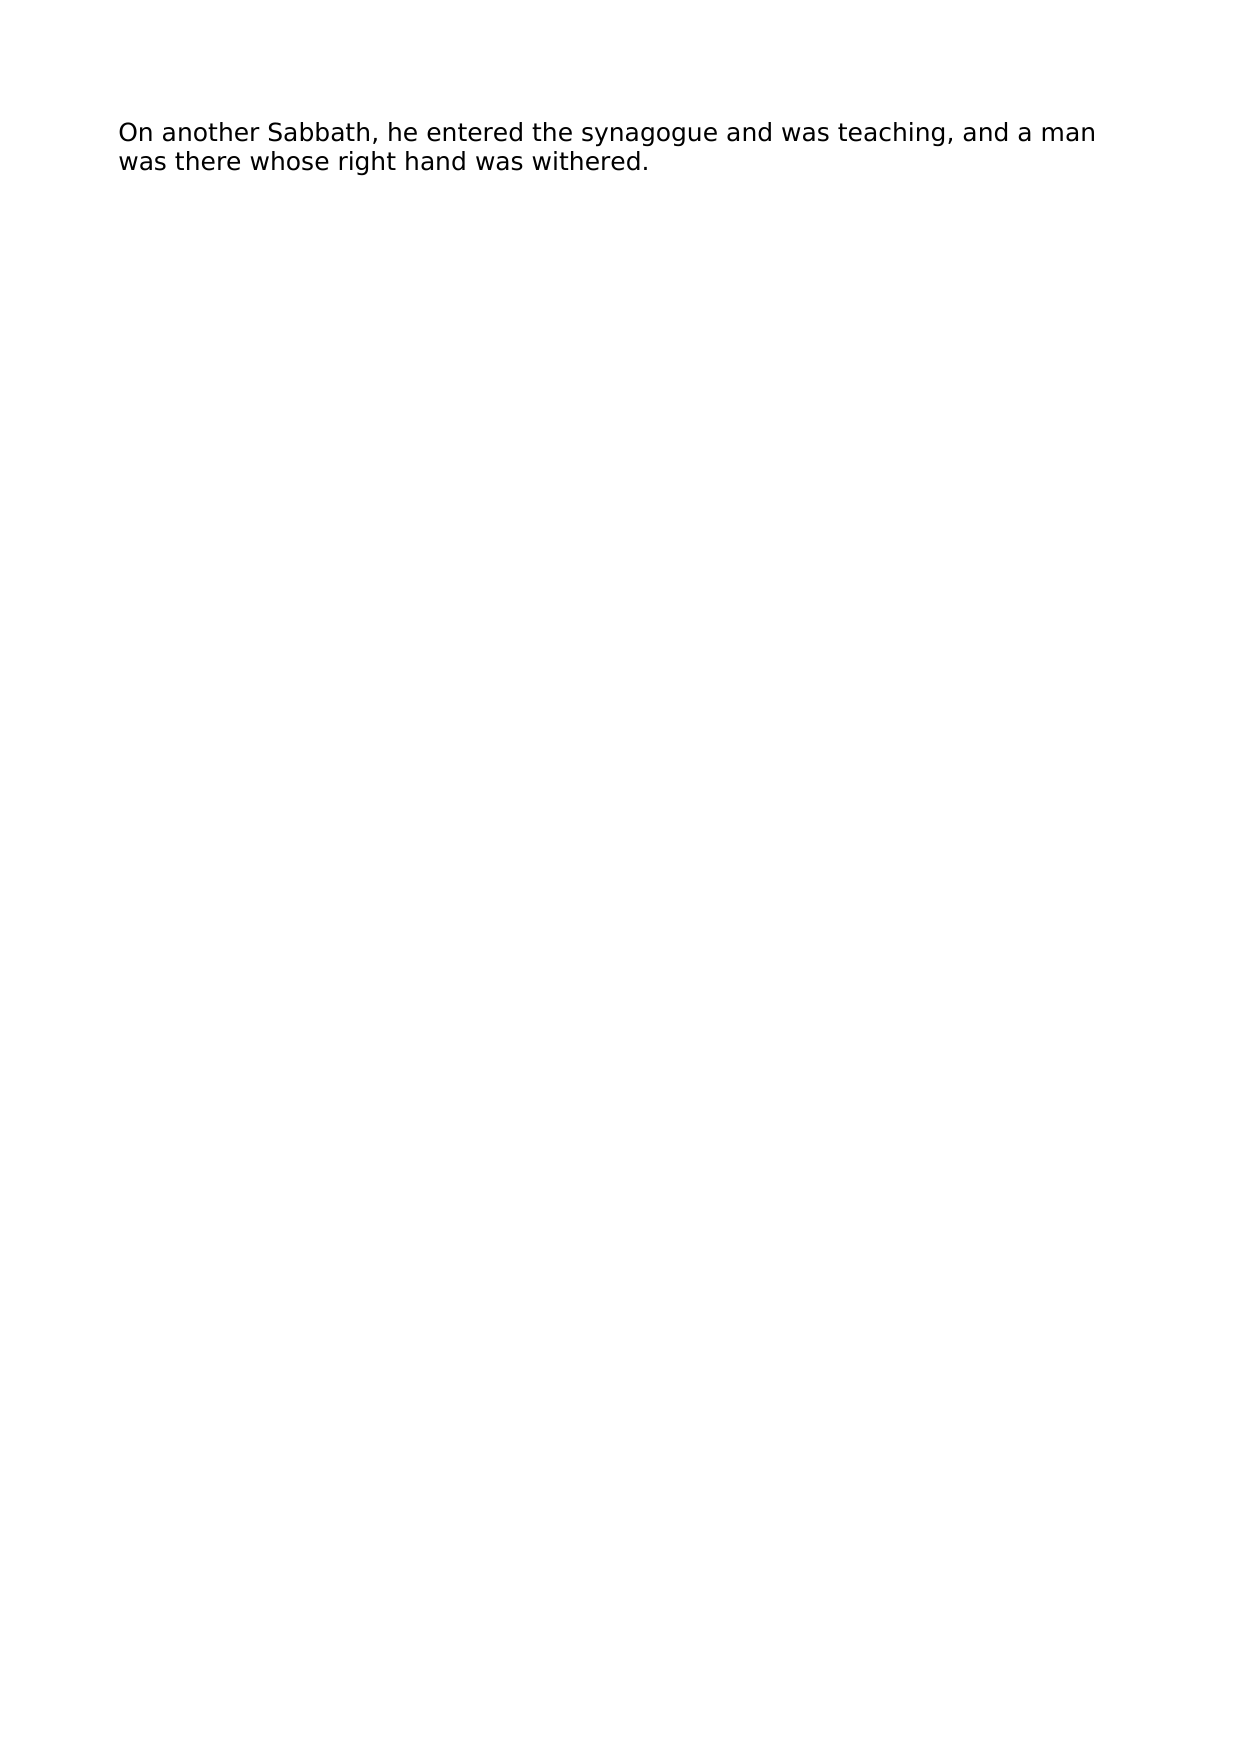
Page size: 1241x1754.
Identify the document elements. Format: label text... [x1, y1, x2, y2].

text On another Sabbath, he entered the synagogue and was teaching, and a man was there whose right hand was withered. [118, 118, 1122, 176]
